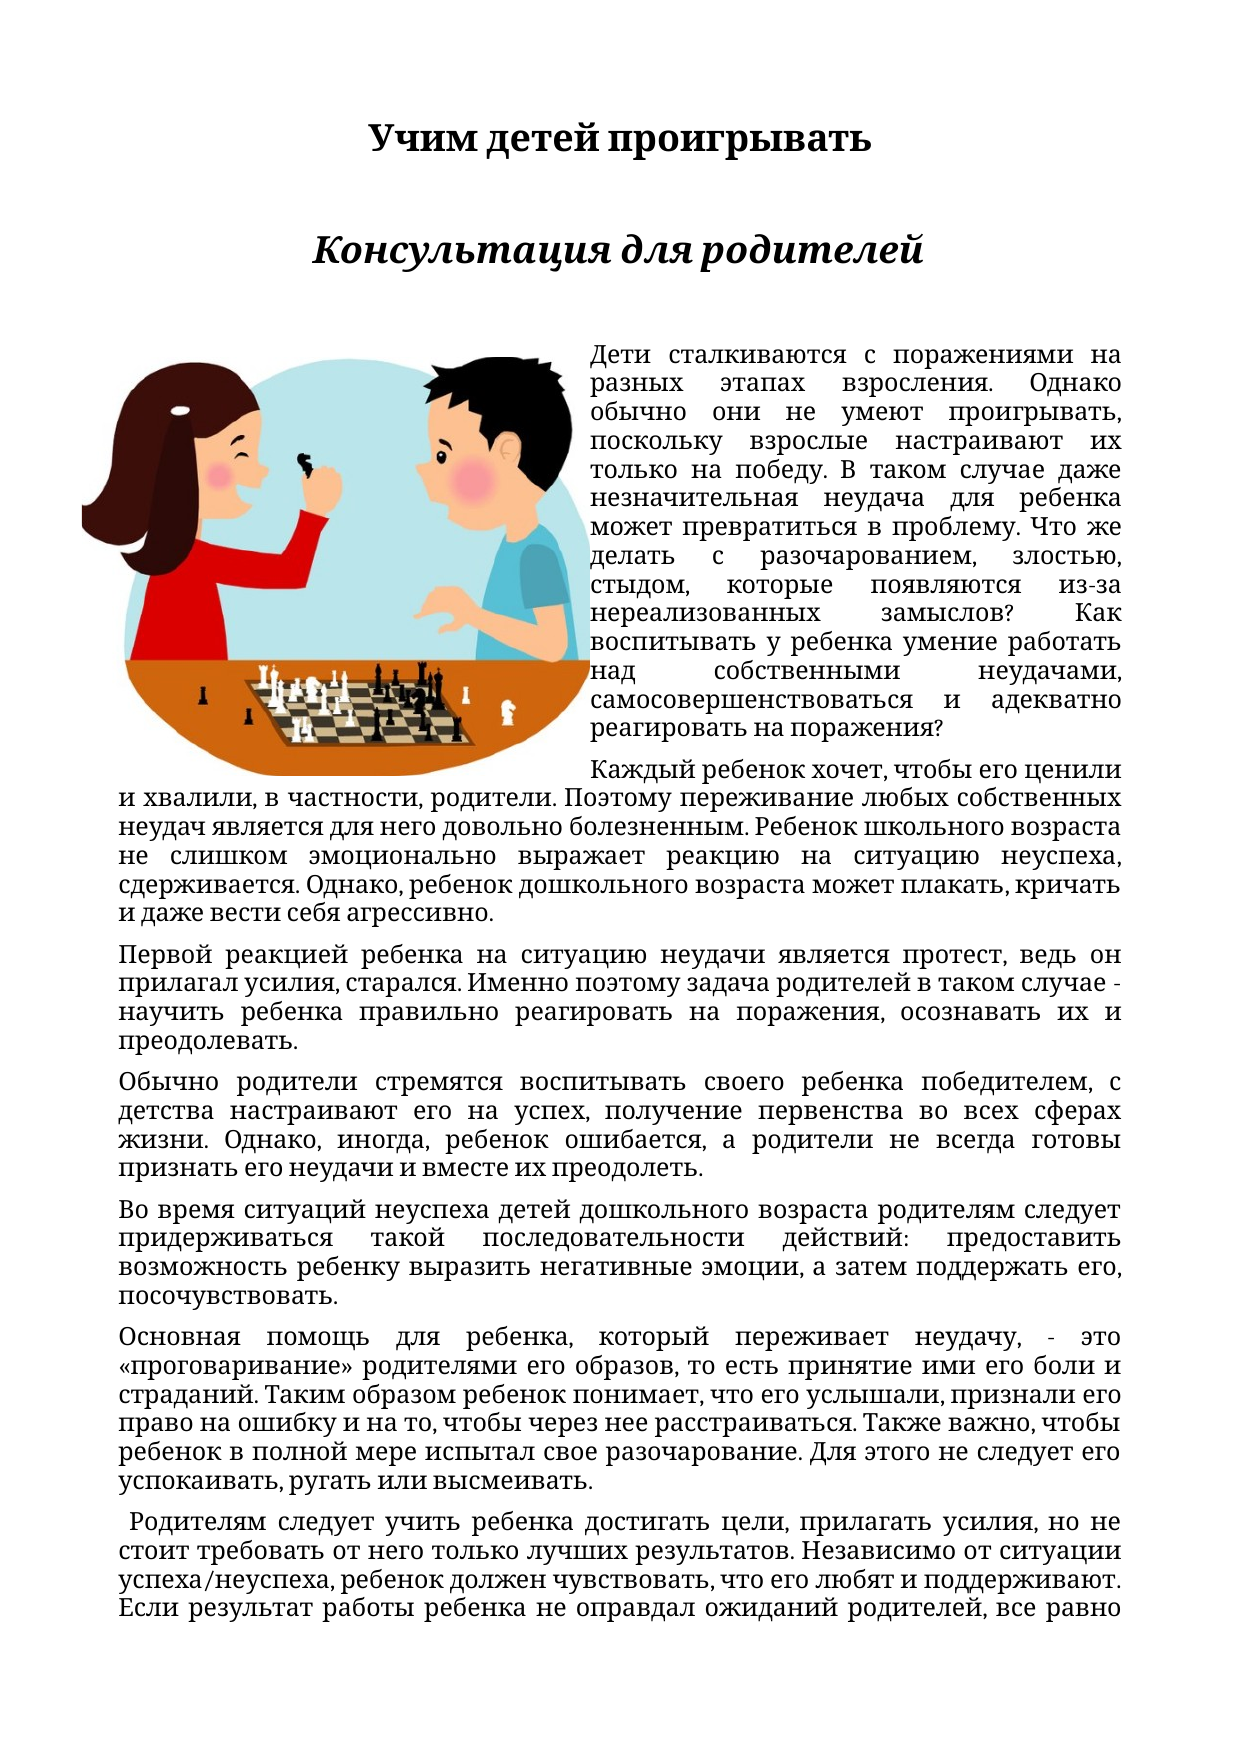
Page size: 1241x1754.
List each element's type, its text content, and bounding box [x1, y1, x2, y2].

text Учим детей проигрывать [118, 118, 1122, 161]
picture [81, 357, 590, 776]
text Консультация для родителей [118, 229, 1122, 272]
text Каждый ребенок хочет, чтобы его ценили и хвалили, в частности, родители. Поэтому переживание любых собственных неудач является для него довольно болезненным. Ребенок школьного возраста не слишком эмоционально выражает реакцию на ситуацию неуспеха, сдерживается. Однако, ребенок дошкольного возраста может плакать, кричать и даже вести себя агрессивно. [118, 756, 1122, 928]
text Во время ситуаций неуспеха детей дошкольного возраста родителям следует придерживаться такой последовательности действий: предоставить возможность ребенку выразить негативные эмоции, а затем поддержать его, посочувствовать. [118, 1196, 1122, 1311]
text Основная помощь для ребенка, который переживает неудачу, - это «проговаривание» родителями его образов, то есть принятие ими его боли и страданий. Таким образом ребенок понимает, что его услышали, признали его право на ошибку и на то, чтобы через нее расстраиваться. Также важно, чтобы ребенок в полной мере испытал свое разочарование. Для этого не следует его успокаивать, ругать или высмеивать. [118, 1323, 1122, 1496]
text Первой реакцией ребенка на ситуацию неудачи является протест, ведь он прилагал усилия, старался. Именно поэтому задача родителей в таком случае - научить ребенка правильно реагировать на поражения, осознавать их и преодолевать. [118, 941, 1122, 1056]
text Обычно родители стремятся воспитывать своего ребенка победителем, с детства настраивают его на успех, получение первенства во всех сферах жизни. Однако, иногда, ребенок ошибается, а родители не всегда готовы признать его неудачи и вместе их преодолеть. [118, 1068, 1122, 1183]
text Родителям следует учить ребенка достигать цели, прилагать усилия, но не стоит требовать от него только лучших результатов. Независимо от ситуации успеха/неуспеха, ребенок должен чувствовать, что его любят и поддерживают. Если результат работы ребенка не оправдал ожиданий родителей, все равно [118, 1508, 1122, 1623]
text Дети сталкиваются с поражениями на разных этапах взросления. Однако обычно они не умеют проигрывать, поскольку взрослые настраивают их только на победу. В таком случае даже незначительная неудача для ребенка может превратиться в проблему. Что же делать с разочарованием, злостью, стыдом, которые появляются из-за нереализованных замыслов? Как воспитывать у ребенка умение работать над собственными неудачами, самосовершенствоваться и адекватно реагировать на поражения? [118, 341, 1122, 743]
